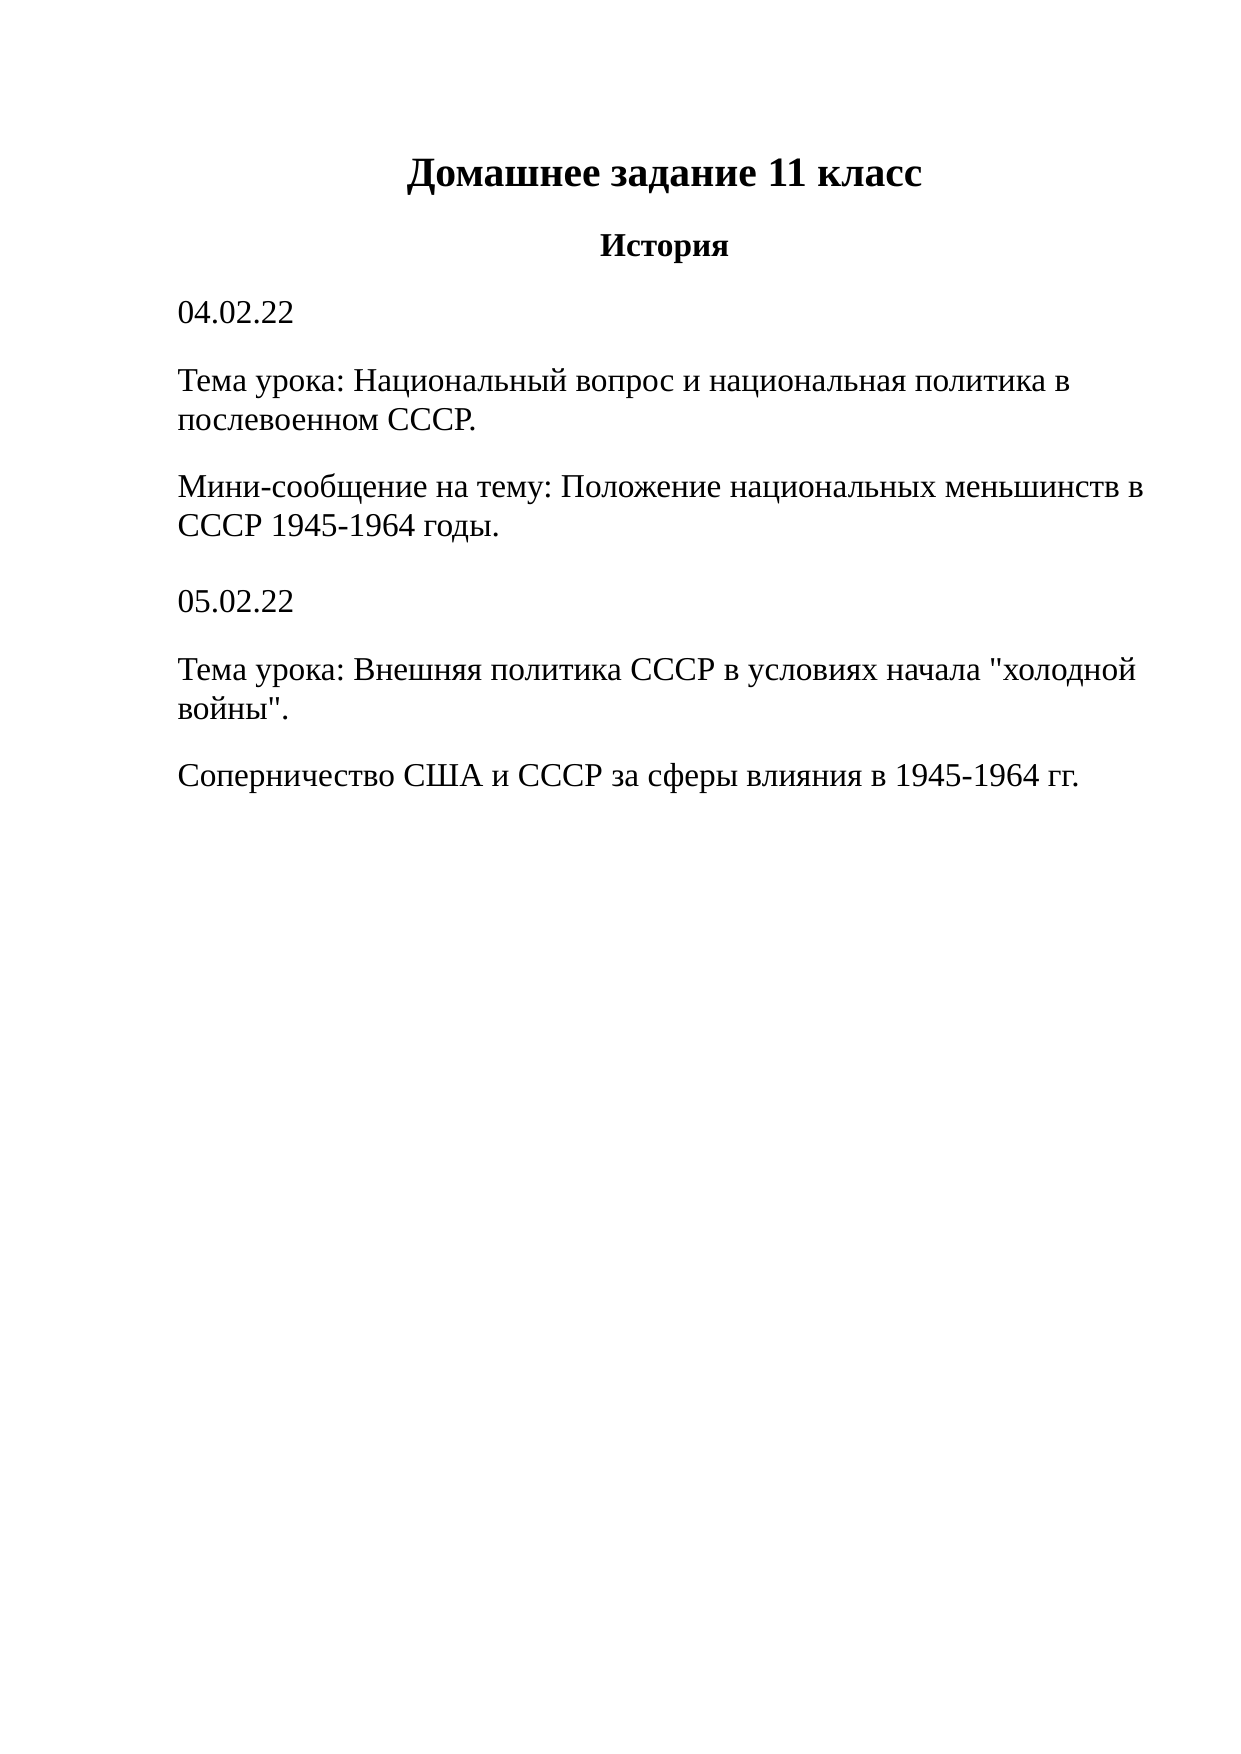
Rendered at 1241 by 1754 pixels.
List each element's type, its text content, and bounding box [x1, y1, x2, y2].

subtitle История [177, 225, 1152, 263]
subtitle Тема урока: Внешняя политика СССР в условиях начала "холодной войны". [177, 649, 1152, 726]
subtitle 04.02.22 [177, 293, 1152, 331]
subtitle Соперничество США и СССР за сферы влияния в 1945-1964 гг. [177, 756, 1152, 794]
subtitle Тема урока: Национальный вопрос и национальная политика в послевоенном СССР. [177, 361, 1152, 437]
subtitle Мини-сообщение на тему: Положение национальных меньшинств в СССР 1945-1964 годы. 05.02.22 [177, 467, 1152, 620]
subtitle Домашнее задание 11 класс [177, 148, 1152, 196]
